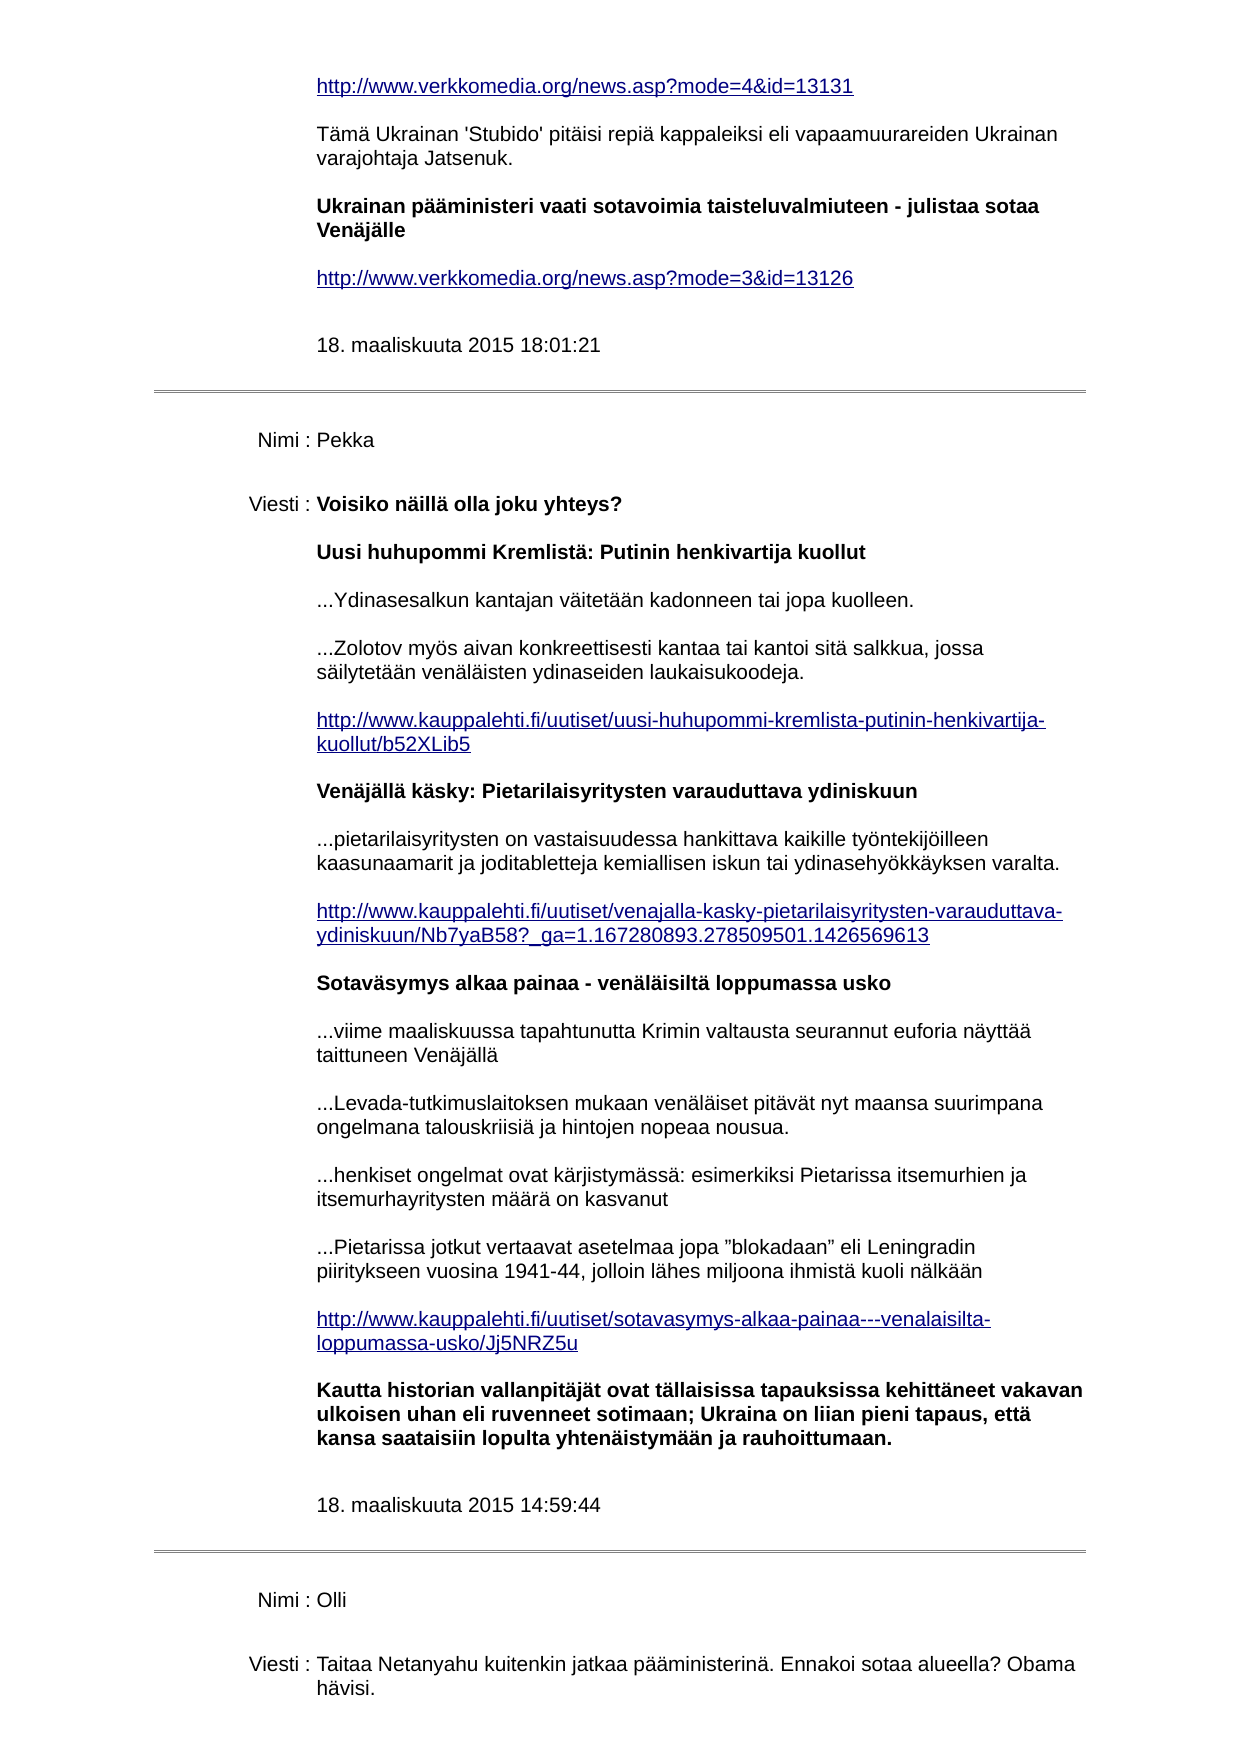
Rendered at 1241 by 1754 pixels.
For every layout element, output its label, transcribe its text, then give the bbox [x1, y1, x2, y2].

table_cell [151, 293, 313, 327]
table_cell [151, 454, 313, 489]
table_cell [151, 327, 313, 362]
table_cell Voisiko näillä olla joku yhteys? Uusi huhupommi Kremlistä: Putinin henkivartija kuollut ...Ydinasesalkun kantajan väitetään kadonneen tai jopa kuolleen. ...Zolotov myös aivan konkreettisesti kantaa tai kantoi sitä salkkua, jossa säilytetään venäläisten ydinaseiden laukaisukoodeja. http://www.kauppalehti.fi/uutiset/uusi-huhupommi-kremlista-putinin-henkivartija-kuollut/b52XLib5 Venäjällä käsky: Pietarilaisyritysten varauduttava ydiniskuun ...pietarilaisyritysten on vastaisuudessa hankittava kaikille työntekijöilleen kaasunaamarit ja joditabletteja kemiallisen iskun tai ydinasehyökkäyksen varalta. http://www.kauppalehti.fi/uutiset/venajalla-kasky-pietarilaisyritysten-varauduttava-ydiniskuun/Nb7yaB58?_ga=1.167280893.278509501.1426569613 Sotaväsymys alkaa painaa - venäläisiltä loppumassa usko ...viime maaliskuussa tapahtunutta Krimin valtausta seurannut euforia näyttää taittuneen Venäjällä ...Levada-tutkimuslaitoksen mukaan venäläiset pitävät nyt maansa suurimpana ongelmana talouskriisiä ja hintojen nopeaa nousua. ...henkiset ongelmat ovat kärjistymässä: esimerkiksi Pietarissa itsemurhien ja itsemurhayritysten määrä on kasvanut ...Pietarissa jotkut vertaavat asetelmaa jopa ”blokadaan” eli Leningradin piiritykseen vuosina 1941-44, jolloin lähes miljoona ihmistä kuoli nälkään http://www.kauppalehti.fi/uutiset/sotavasymys-alkaa-painaa---venalaisilta-loppumassa-usko/Jj5NRZ5u Kautta historian vallanpitäjät ovat tällaisissa tapauksissa kehittäneet vakavan ulkoisen uhan eli ruvenneet sotimaan; Ukraina on liian pieni tapaus, että kansa saataisiin lopulta yhtenäistymään ja rauhoittumaan. [314, 489, 1089, 1453]
table_header Pekka [314, 425, 1089, 454]
table_cell [151, 373, 1089, 424]
table_header Nimi : [151, 1585, 313, 1614]
table_cell Taitaa Netanyahu kuitenkin jatkaa pääministerinä. Ennakoi sotaa alueella? Obama hävisi. [314, 1649, 1089, 1703]
table_cell [151, 362, 1089, 372]
table_cell Viesti : [151, 1649, 313, 1703]
table_cell [151, 1522, 1089, 1533]
table_cell http://www.verkkomedia.org/news.asp?mode=4&id=13131 Tämä Ukrainan 'Stubido' pitäisi repiä kappaleiksi eli vapaamuurareiden Ukrainan varajohtaja Jatsenuk. Ukrainan pääministeri vaati sotavoimia taisteluvalmiuteen - julistaa sotaa Venäjälle http://www.verkkomedia.org/news.asp?mode=3&id=13126 [314, 47, 1089, 293]
table_cell [151, 1615, 313, 1649]
table_cell [151, 1488, 313, 1522]
table_cell [314, 1615, 1089, 1649]
table_cell 18. maaliskuuta 2015 18:01:21 [314, 327, 1089, 362]
table_cell [151, 47, 313, 293]
table_cell [151, 1533, 1089, 1585]
table_header Olli [314, 1585, 1089, 1614]
table_header Nimi : [151, 425, 313, 454]
table_cell [314, 293, 1089, 327]
table_cell [151, 1453, 313, 1488]
table_cell Viesti : [151, 489, 313, 1453]
table_cell [314, 1453, 1089, 1488]
table_cell 18. maaliskuuta 2015 14:59:44 [314, 1488, 1089, 1522]
table_cell [314, 454, 1089, 489]
